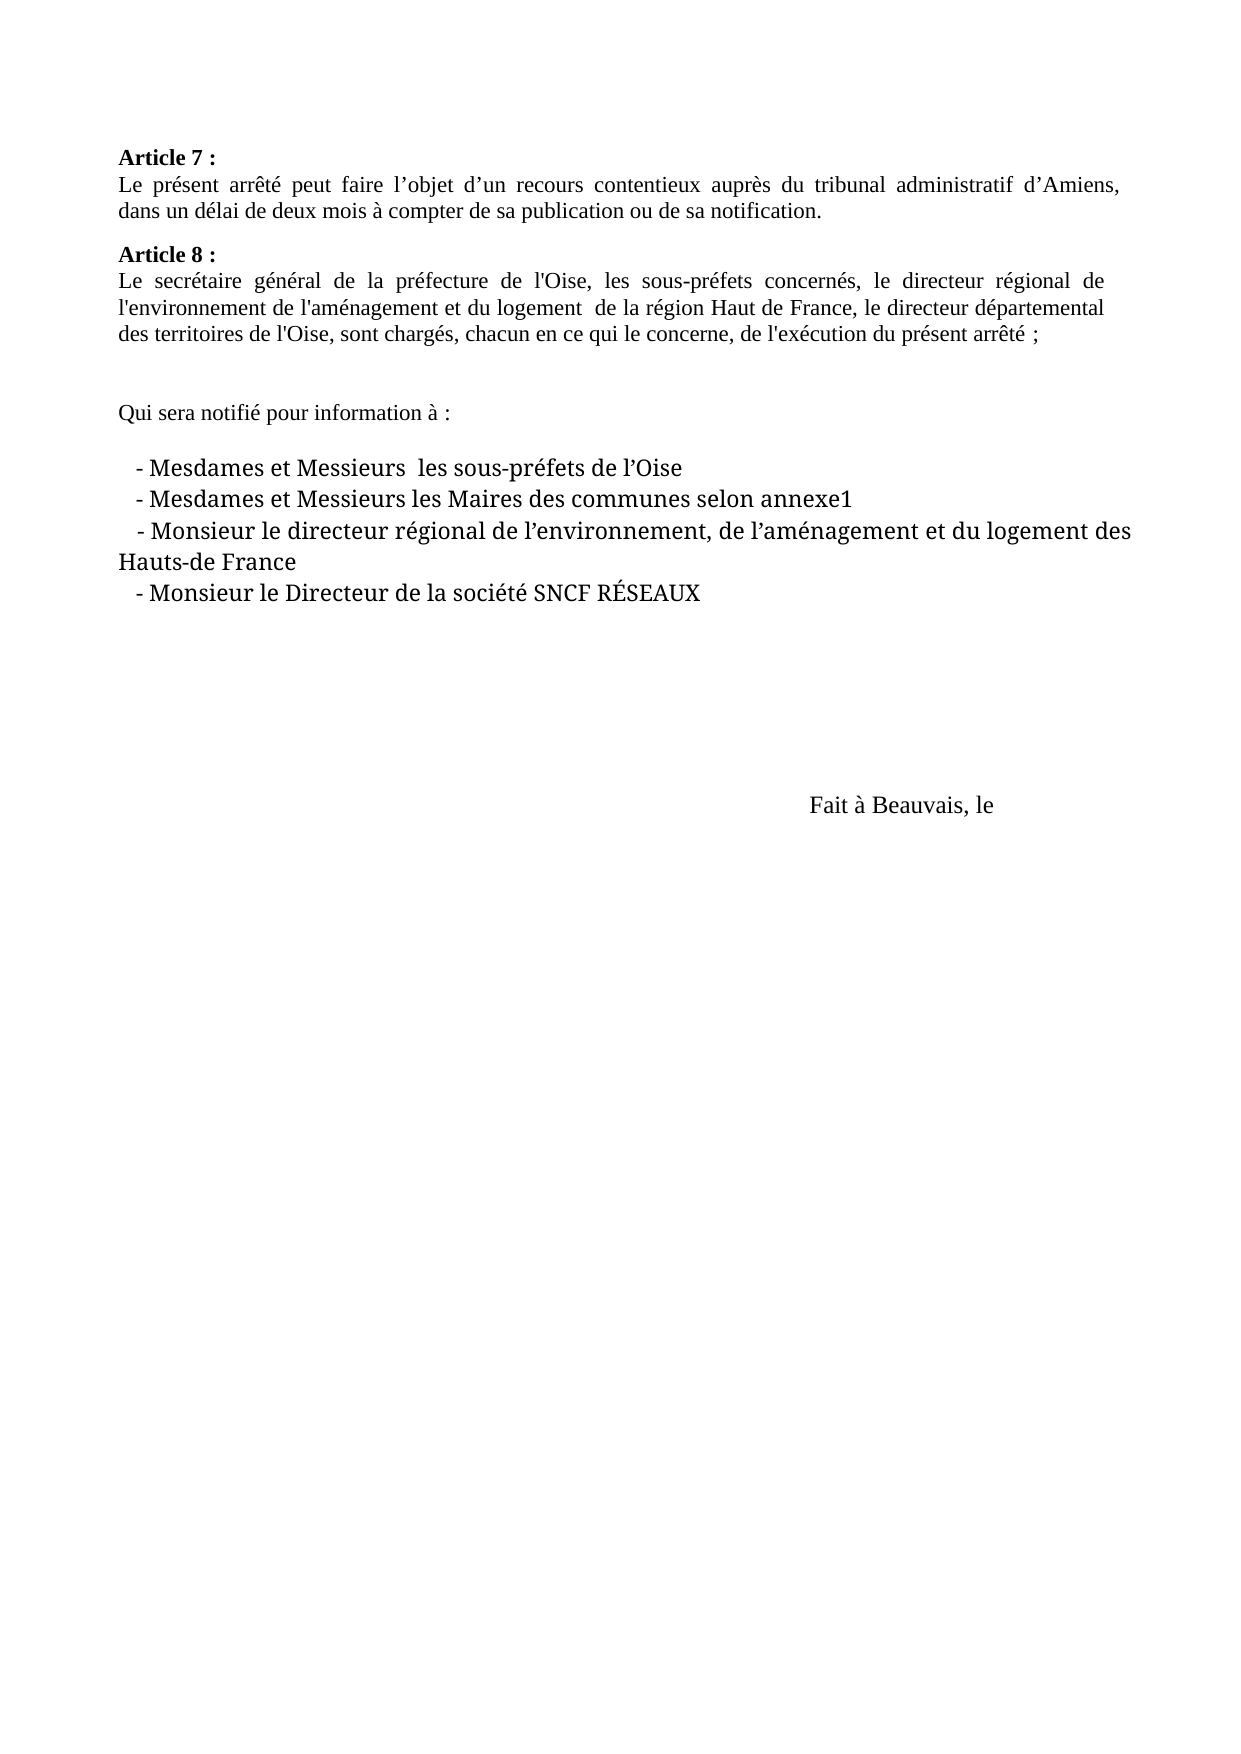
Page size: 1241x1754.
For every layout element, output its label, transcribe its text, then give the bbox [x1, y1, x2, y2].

text Article 7 : [118, 144, 1107, 171]
text Le présent arrêté peut faire l’objet d’un recours contentieux auprès du tribunal administratif d’Amiens, dans un délai de deux mois à compter de sa publication ou de sa notification. [118, 171, 1122, 223]
text Article 8 : [118, 241, 1107, 268]
text - Monsieur le Directeur de la société SNCF RÉSEAUX [118, 577, 1134, 608]
text - Mesdames et Messieurs les Maires des communes selon annexe1 [118, 483, 1107, 514]
text - Monsieur le directeur régional de l’environnement, de l’aménagement et du logement des Hauts-de France [118, 514, 1134, 577]
text - Mesdames et Messieurs les sous-préfets de l’Oise [118, 452, 1107, 483]
text Le secrétaire général de la préfecture de l'Oise, les sous-préfets concernés, le directeur régional de l'environnement de l'aménagement et du logement de la région Haut de France, le directeur départemental des territoires de l'Oise, sont chargés, chacun en ce qui le concerne, de l'exécution du présent arrêté ; [118, 268, 1107, 347]
text Qui sera notifié pour information à : [118, 399, 1107, 426]
text Fait à Beauvais, le [681, 790, 1122, 819]
